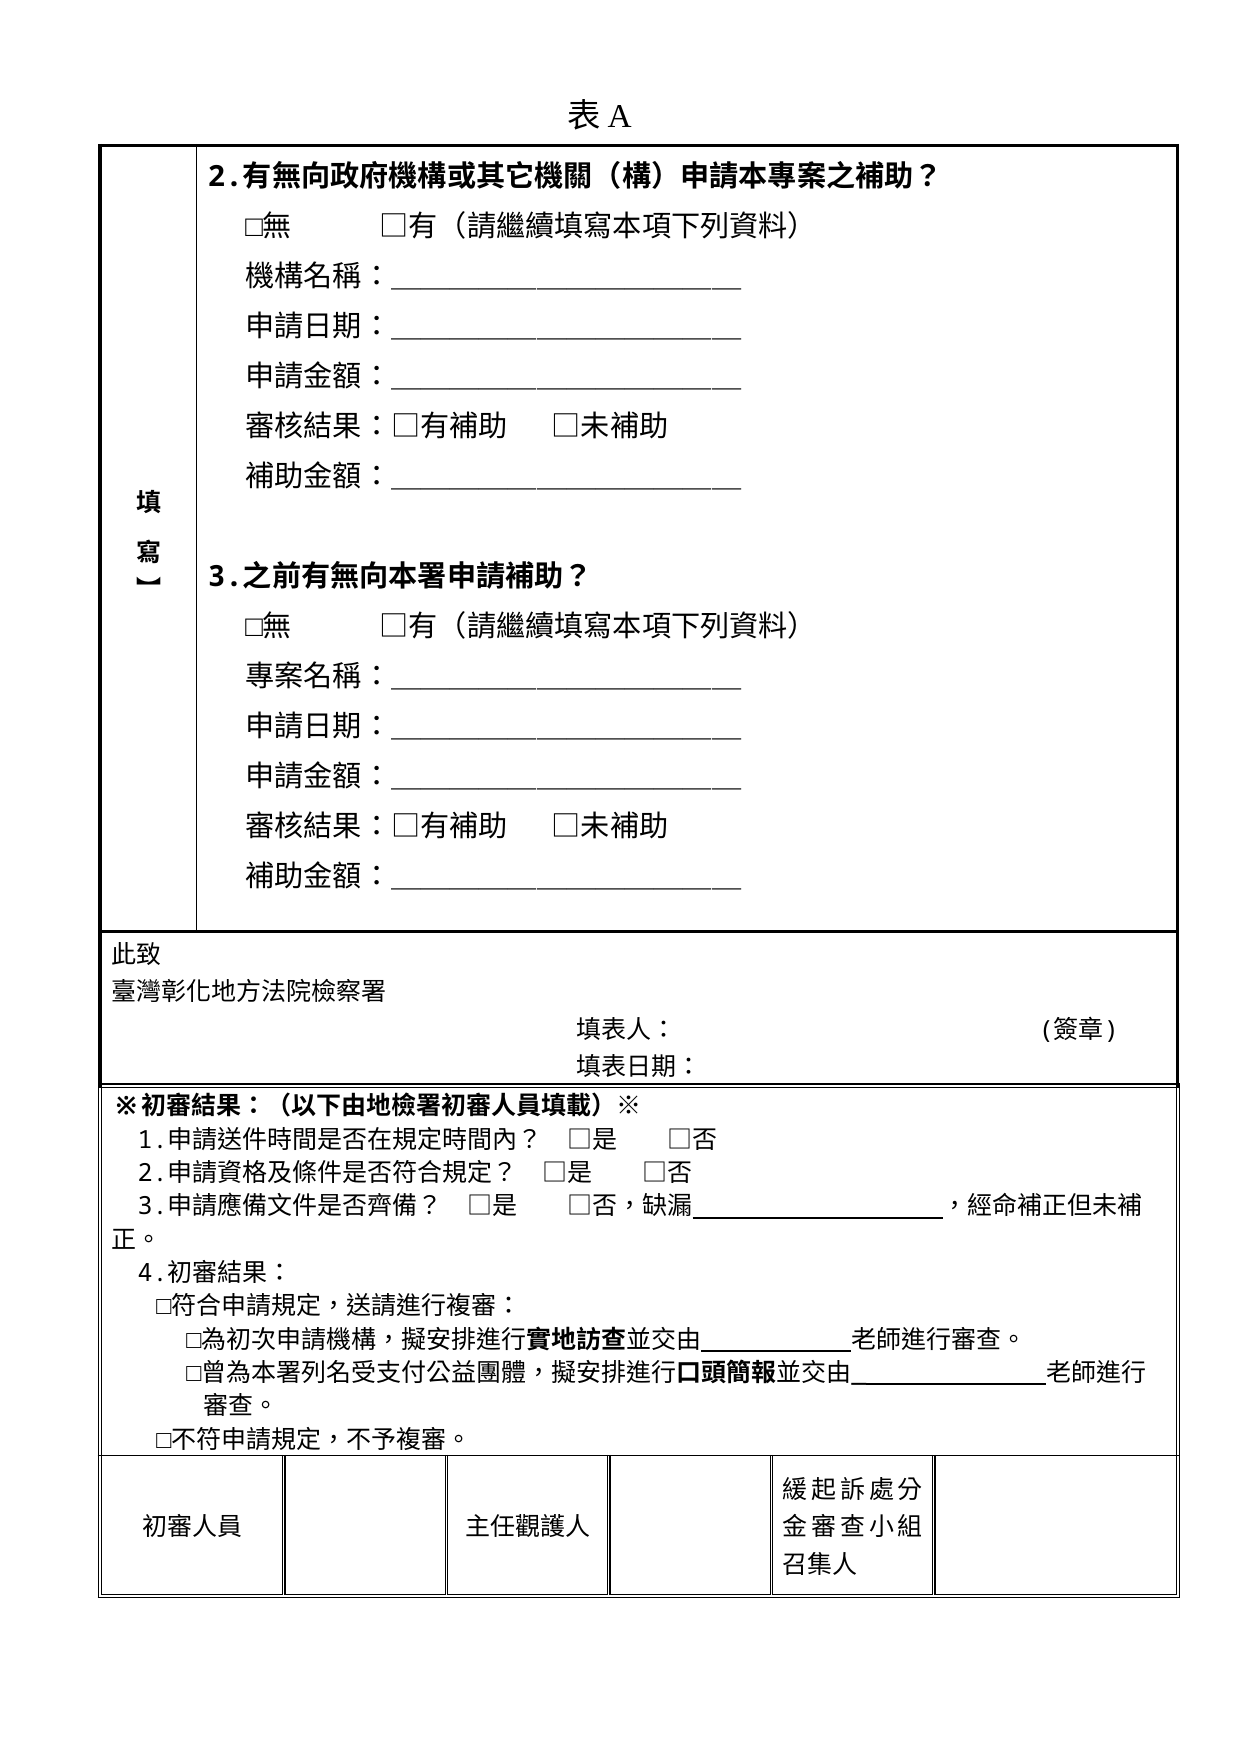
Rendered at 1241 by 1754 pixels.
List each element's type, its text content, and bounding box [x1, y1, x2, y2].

table_cell [611, 1456, 770, 1593]
table_cell 此致 臺灣彰化地方法院檢察署 填表人： (簽章) 填表日期： [102, 933, 1176, 1083]
table_cell 填 寫 ︼ [102, 147, 196, 930]
table_cell [286, 1456, 445, 1593]
table_cell 主任觀護人 [448, 1456, 607, 1593]
table_cell 緩起訴處分金審查小組召集人 [773, 1456, 932, 1593]
table_cell ※初審結果：（以下由地檢署初審人員填載）※ 1.申請送件時間是否在規定時間內？ □是 □否 2.申請資格及條件是否符合規定？ □是 □否 3.申請應備文件是否齊備？ □是 □否，缺漏 ，經命補正但未補正。 4.初審結果： □符合申請規定，送請進行複審： □為初次申請機構，擬安排進行實地訪查並交由 老師進行審查。 □曾為本署列名受支付公益團體，擬安排進行口頭簡報並交由_ 老師進行審查。 □不符申請規定，不予複審。 [102, 1088, 1176, 1455]
table_cell 2.有無向政府機構或其它機關（構）申請本專案之補助？ □無 □有（請繼續填寫本項下列資料） 機構名稱：＿＿＿＿＿＿＿＿＿＿＿＿ 申請日期：＿＿＿＿＿＿＿＿＿＿＿＿ 申請金額：＿＿＿＿＿＿＿＿＿＿＿＿ 審核結果：□有補助 □未補助 補助金額：＿＿＿＿＿＿＿＿＿＿＿＿ 3.之前有無向本署申請補助？ □無 □有（請繼續填寫本項下列資料） 專案名稱：＿＿＿＿＿＿＿＿＿＿＿＿ 申請日期：＿＿＿＿＿＿＿＿＿＿＿＿ 申請金額：＿＿＿＿＿＿＿＿＿＿＿＿ 審核結果：□有補助 □未補助 補助金額：＿＿＿＿＿＿＿＿＿＿＿＿ [197, 147, 1176, 930]
table_cell [936, 1456, 1176, 1593]
table_cell 初審人員 [102, 1456, 282, 1593]
